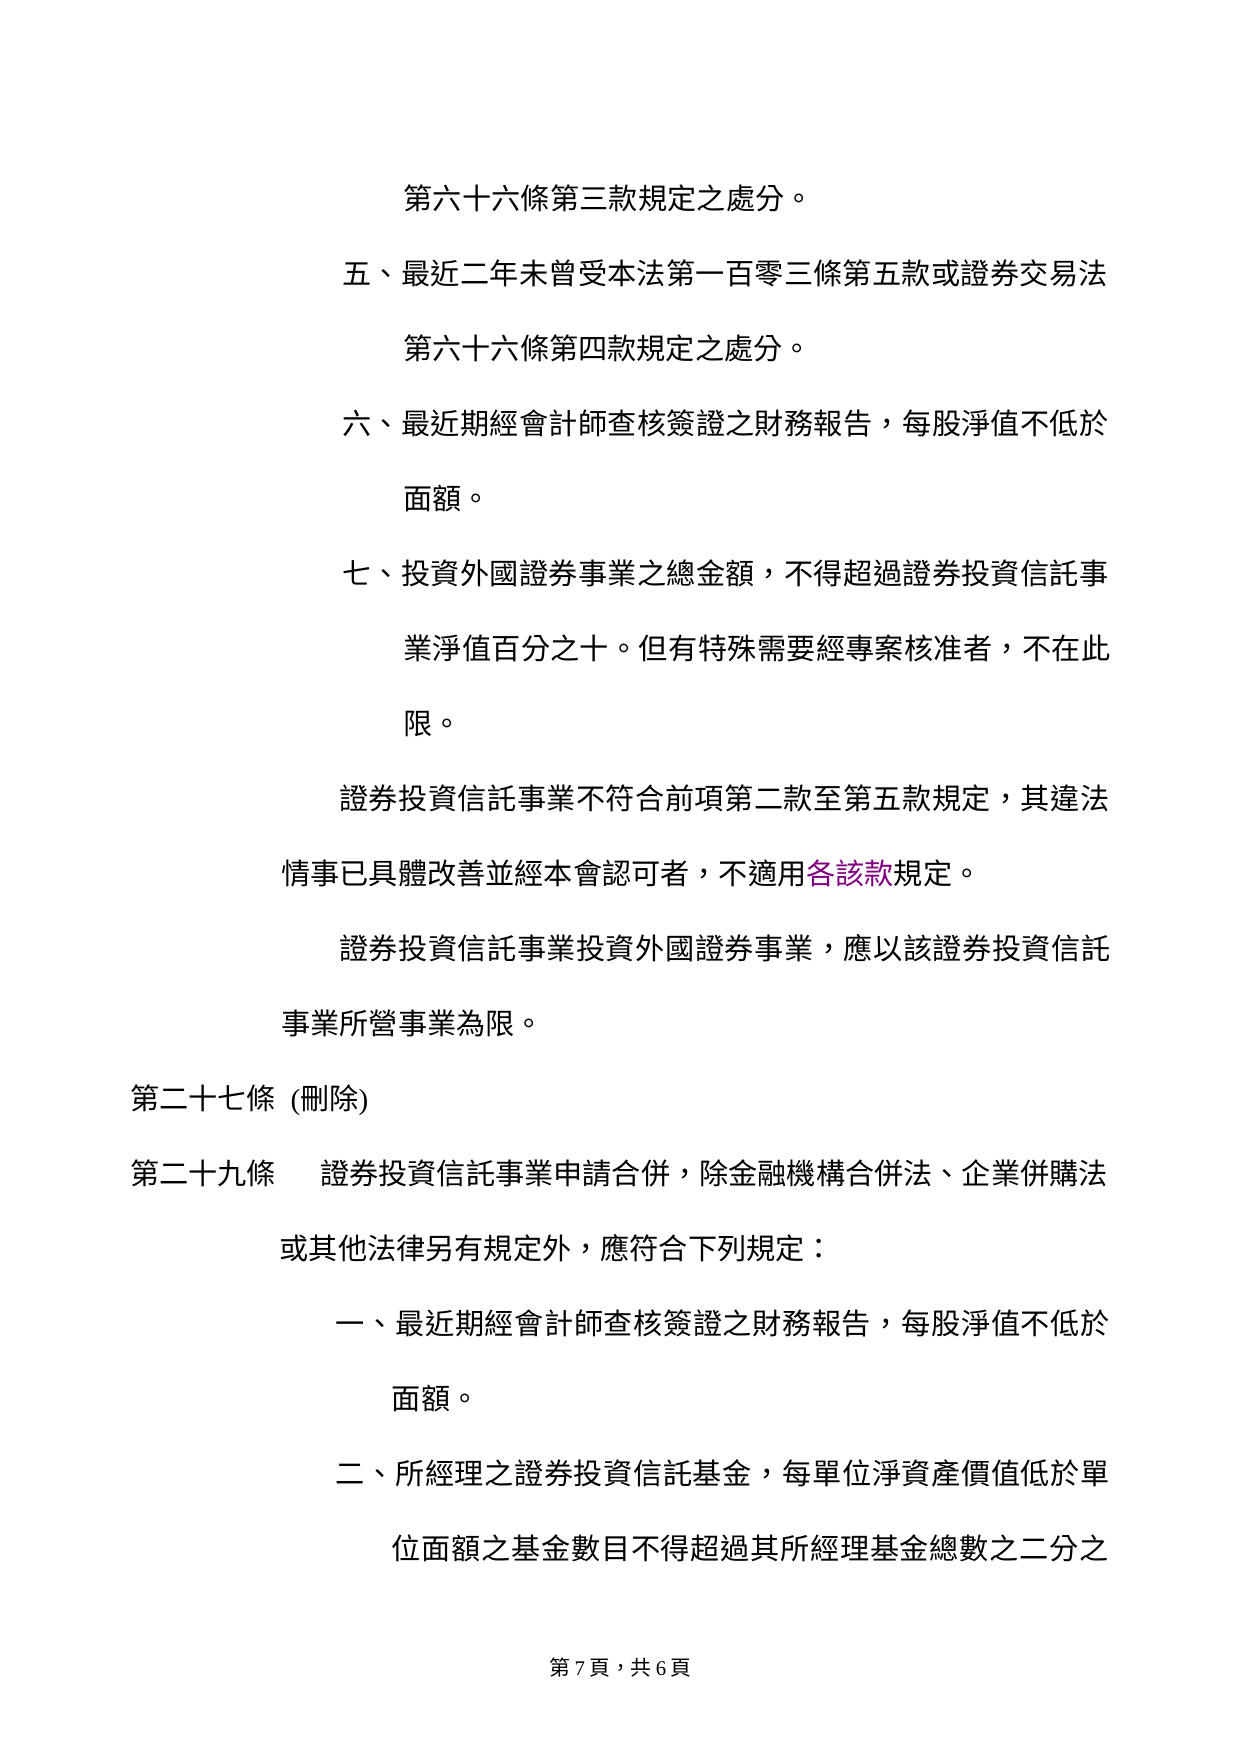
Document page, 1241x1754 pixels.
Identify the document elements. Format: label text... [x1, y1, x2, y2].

text 第二十七條 (刪除) [130, 1059, 1110, 1134]
text 一、最近期經會計師查核簽證之財務報告，每股淨值不低於面額。 [336, 1284, 1110, 1434]
text 證券投資信託事業投資外國證券事業，應以該證券投資信託事業所營事業為限。 [281, 909, 1110, 1059]
text 六、最近期經會計師查核簽證之財務報告，每股淨值不低於面額。 [342, 384, 1110, 534]
text 第六十六條第三款規定之處分。 [342, 159, 1110, 234]
text 五、最近二年未曾受本法第一百零三條第五款或證券交易法第六十六條第四款規定之處分。 [342, 234, 1110, 384]
text 二、所經理之證券投資信託基金，每單位淨資產價值低於單位面額之基金數目不得超過其所經理基金總數之二分之 [336, 1434, 1110, 1584]
text 七、投資外國證券事業之總金額，不得超過證券投資信託事業淨值百分之十。但有特殊需要經專案核准者，不在此限。 [342, 534, 1110, 759]
text 證券投資信託事業不符合前項第二款至第五款規定，其違法情事已具體改善並經本會認可者，不適用各該款規定。 [281, 759, 1110, 909]
text 第二十九條 證券投資信託事業申請合併，除金融機構合併法、企業併購法或其他法律另有規定外，應符合下列規定： [130, 1134, 1110, 1284]
